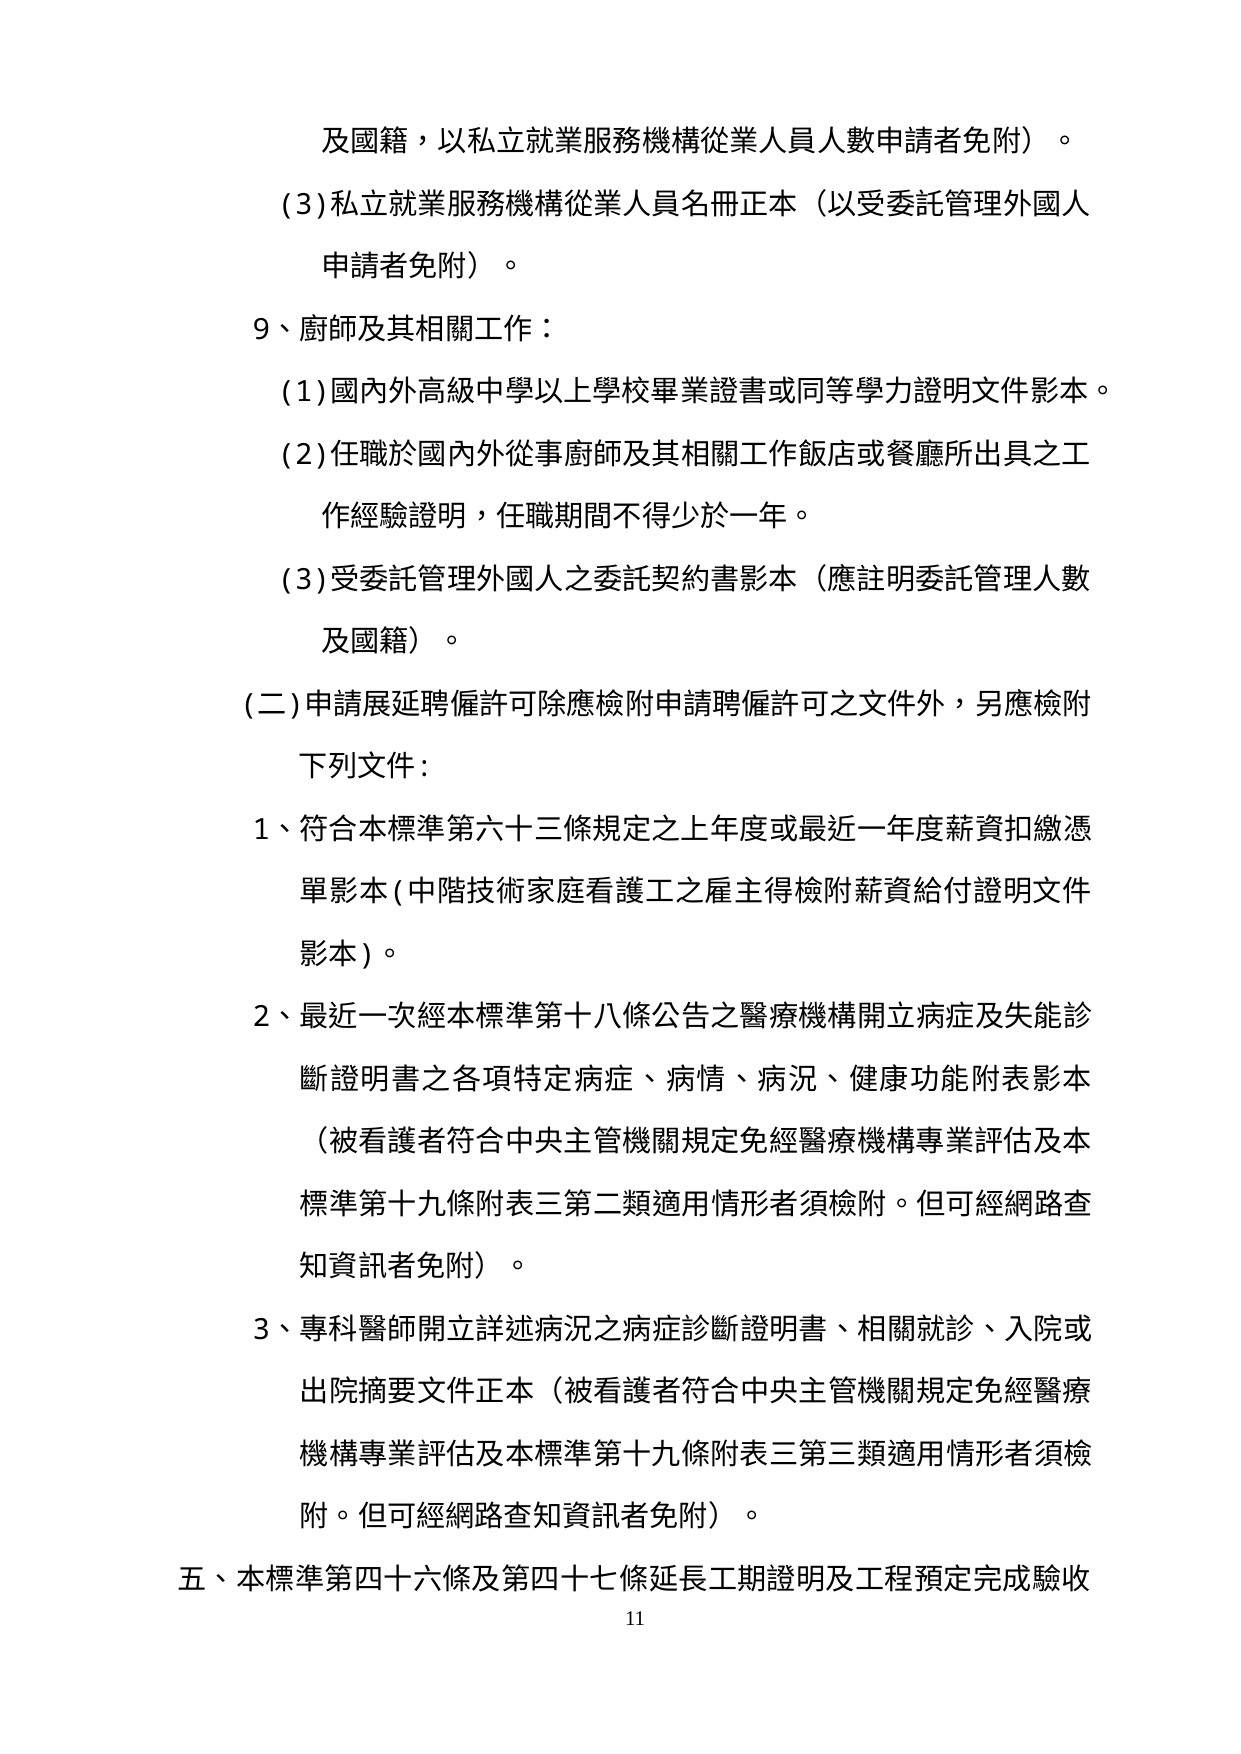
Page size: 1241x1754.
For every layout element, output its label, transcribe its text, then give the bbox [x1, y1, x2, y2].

text (3)受委託管理外國人之委託契約書影本（應註明委託管理人數及國籍）。 [277, 535, 1092, 660]
text (1)國內外高級中學以上學校畢業證書或同等學力證明文件影本。 [277, 347, 1092, 410]
text 五、本標準第四十六條及第四十七條延長工期證明及工程預定完成驗收 [177, 1535, 1092, 1597]
text 及國籍，以私立就業服務機構從業人員人數申請者免附）。 [277, 97, 1092, 160]
text (3)私立就業服務機構從業人員名冊正本（以受委託管理外國人申請者免附）。 [277, 160, 1092, 285]
text (2)任職於國內外從事廚師及其相關工作飯店或餐廳所出具之工作經驗證明，任職期間不得少於一年。 [277, 410, 1092, 535]
text 3、專科醫師開立詳述病況之病症診斷證明書、相關就診、入院或出院摘要文件正本（被看護者符合中央主管機關規定免經醫療機構專業評估及本標準第十九條附表三第三類適用情形者須檢附。但可經網路查知資訊者免附）。 [252, 1285, 1092, 1535]
text 1、符合本標準第六十三條規定之上年度或最近一年度薪資扣繳憑單影本(中階技術家庭看護工之雇主得檢附薪資給付證明文件影本)。 [252, 785, 1092, 972]
text 2、最近一次經本標準第十八條公告之醫療機構開立病症及失能診斷證明書之各項特定病症、病情、病況、健康功能附表影本（被看護者符合中央主管機關規定免經醫療機構專業評估及本標準第十九條附表三第二類適用情形者須檢附。但可經網路查知資訊者免附）。 [252, 972, 1092, 1285]
text (二)申請展延聘僱許可除應檢附申請聘僱許可之文件外，另應檢附下列文件: [240, 660, 1092, 785]
text 9、廚師及其相關工作： [252, 285, 1092, 347]
